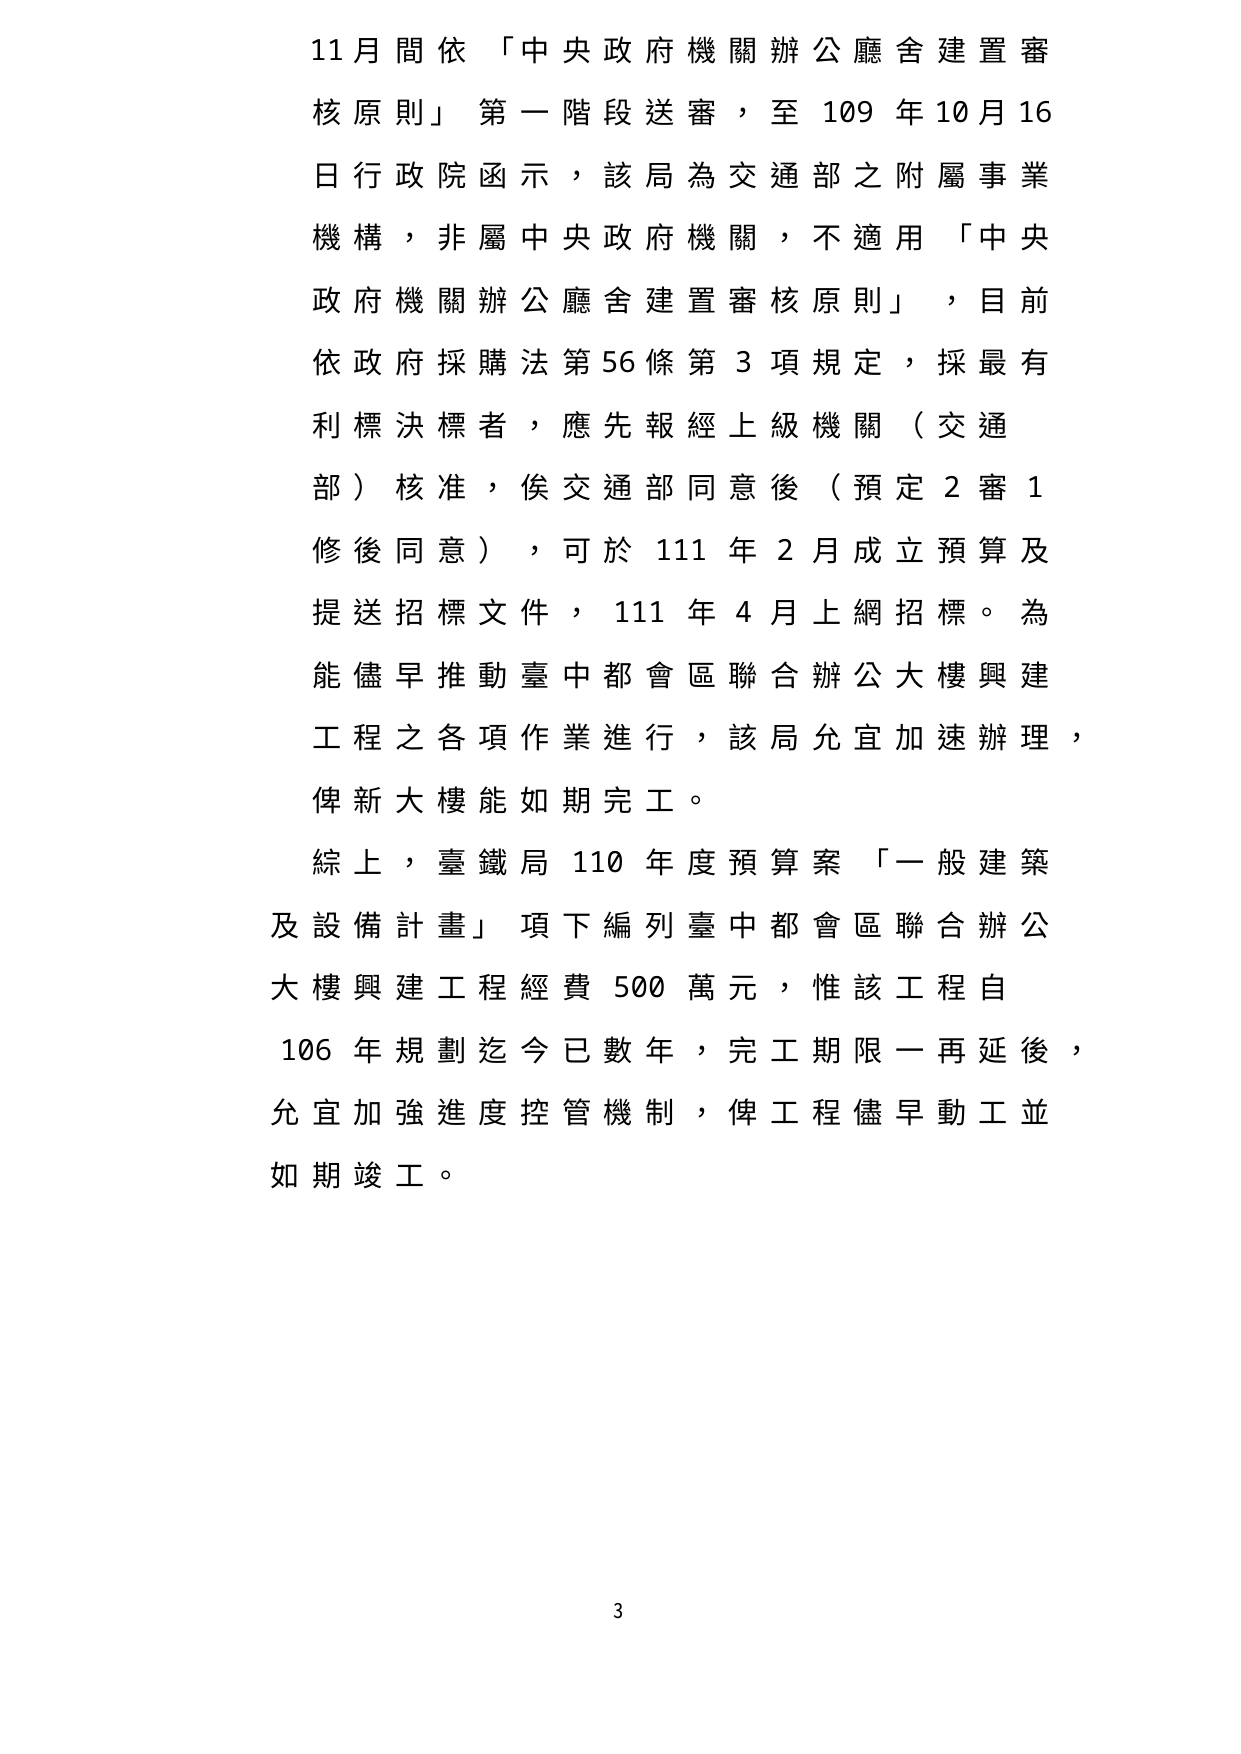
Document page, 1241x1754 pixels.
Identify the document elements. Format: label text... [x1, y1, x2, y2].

text 詢據該局工程辦理情形，本案於107年11月間依「中央政府機關辦公廳舍建置審核原則」第一階段送審，至109年10月16日行政院函示，該局為交通部之附屬事業機構，非屬中央政府機關，不適用「中央政府機關辦公廳舍建置審核原則」，目前依政府採購法第56條第3項規定，採最有利標決標者，應先報經上級機關（交通部）核准，俟交通部同意後（預定2審1修後同意），可於111年2月成立預算及提送招標文件，111年4月上網招標。為能儘早推動臺中都會區聯合辦公大樓興建工程之各項作業進行，該局允宜加速辦理，俾新大樓能如期完工。 [269, 7, 1056, 819]
text 綜上，臺鐵局110年度預算案「一般建築及設備計畫」項下編列臺中都會區聯合辦公大樓興建工程經費500萬元，惟該工程自106年規劃迄今已數年，完工期限一再延後，允宜加強進度控管機制，俾工程儘早動工並如期竣工。 [240, 819, 1056, 1194]
